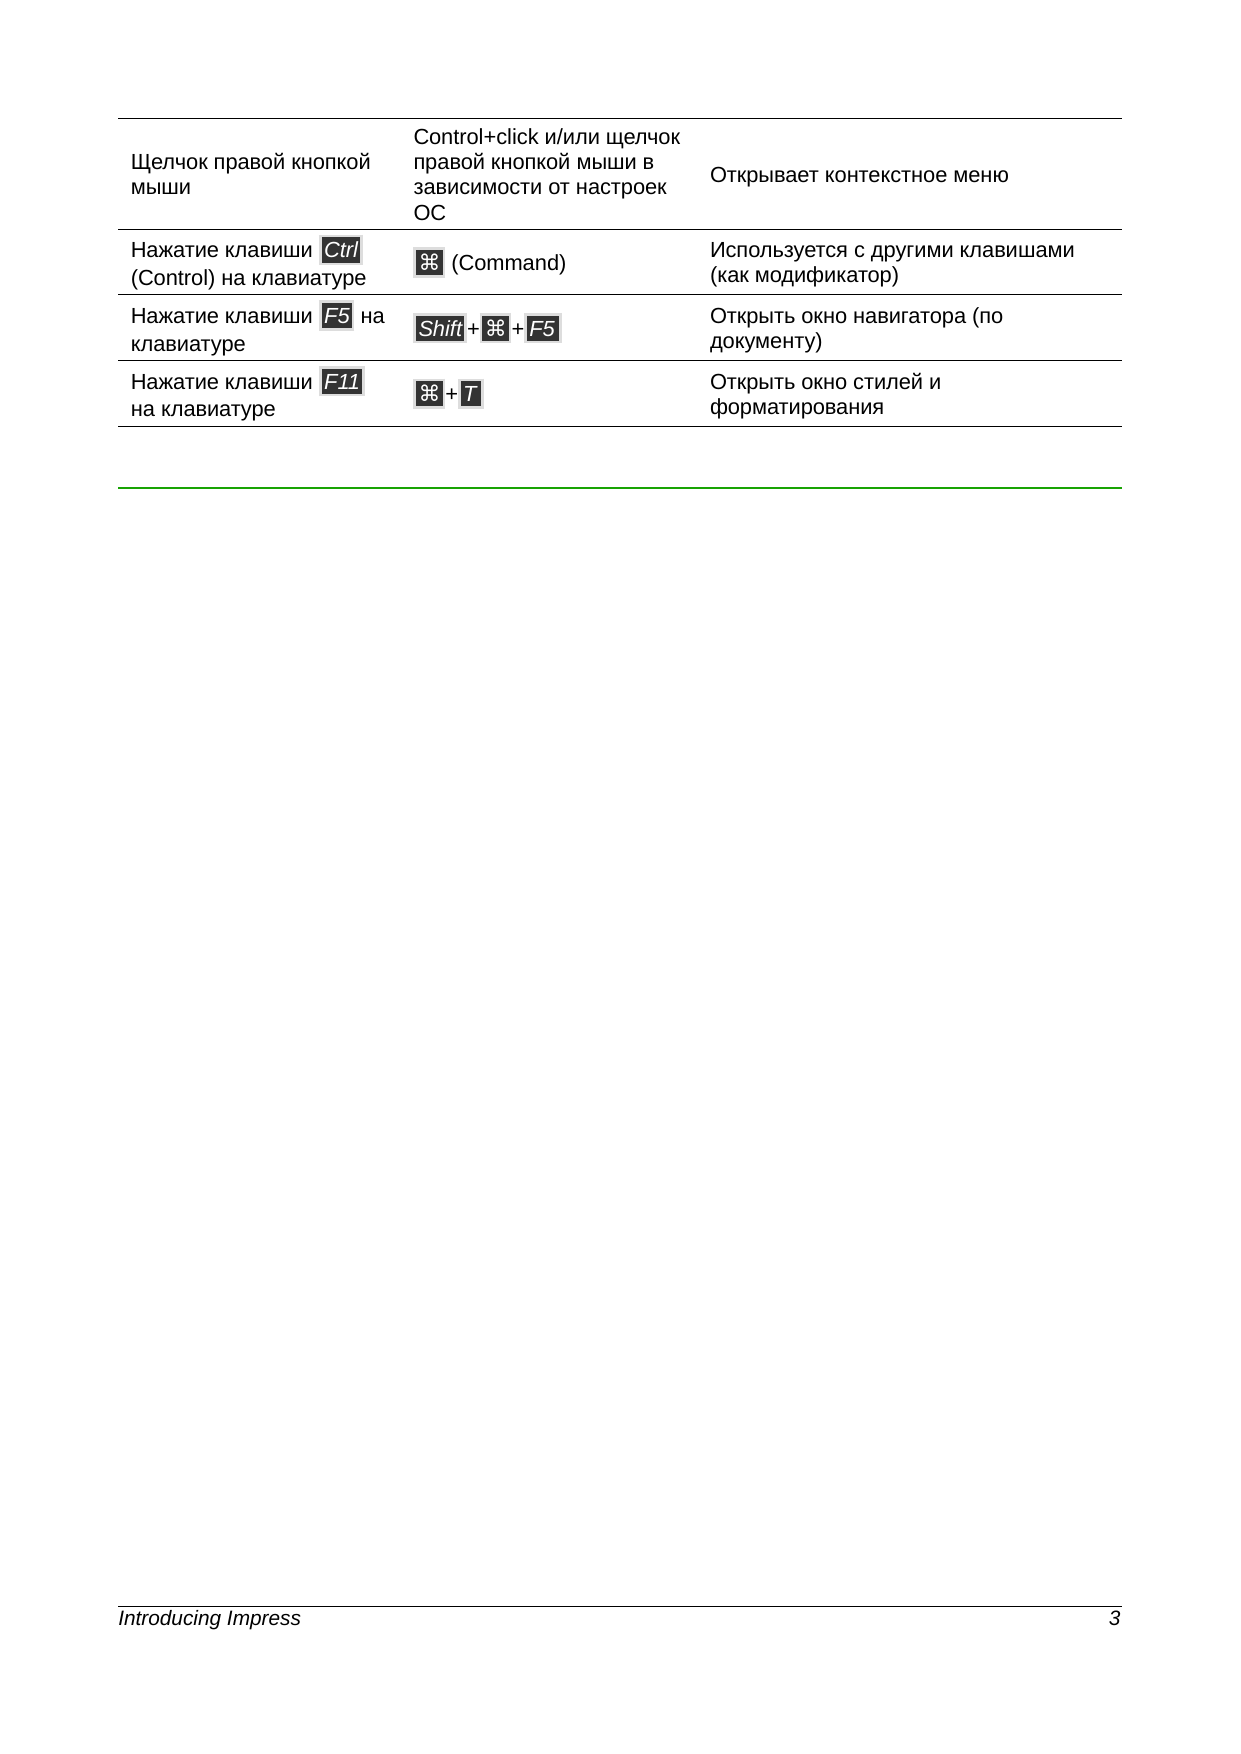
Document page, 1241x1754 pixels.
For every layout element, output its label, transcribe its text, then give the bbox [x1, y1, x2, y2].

table_cell Control+click и/или щелчок правой кнопкой мыши в зависимости от настроек ОС [401, 119, 697, 229]
table_cell Нажатие клавиши F5 на клавиатуре [118, 295, 401, 360]
table_cell Используется с другими клавишами (как модификатор) [697, 230, 1122, 294]
table_cell Нажатие клавиши Ctrl (Control) на клавиатуре [118, 230, 401, 294]
table_cell Нажатие клавиши F11 на клавиатуре [118, 361, 401, 426]
table_cell Shift+⌘+F5 [401, 295, 697, 360]
table_cell ⌘ (Command) [401, 230, 697, 294]
table_cell Открыть окно навигатора (по документу) [697, 295, 1122, 360]
table_cell ⌘+T [401, 361, 697, 426]
table_cell Щелчок правой кнопкой мыши [118, 119, 401, 229]
table_cell Открыть окно стилей и форматирования [697, 361, 1122, 426]
table_cell Открывает контекстное меню [697, 119, 1122, 229]
